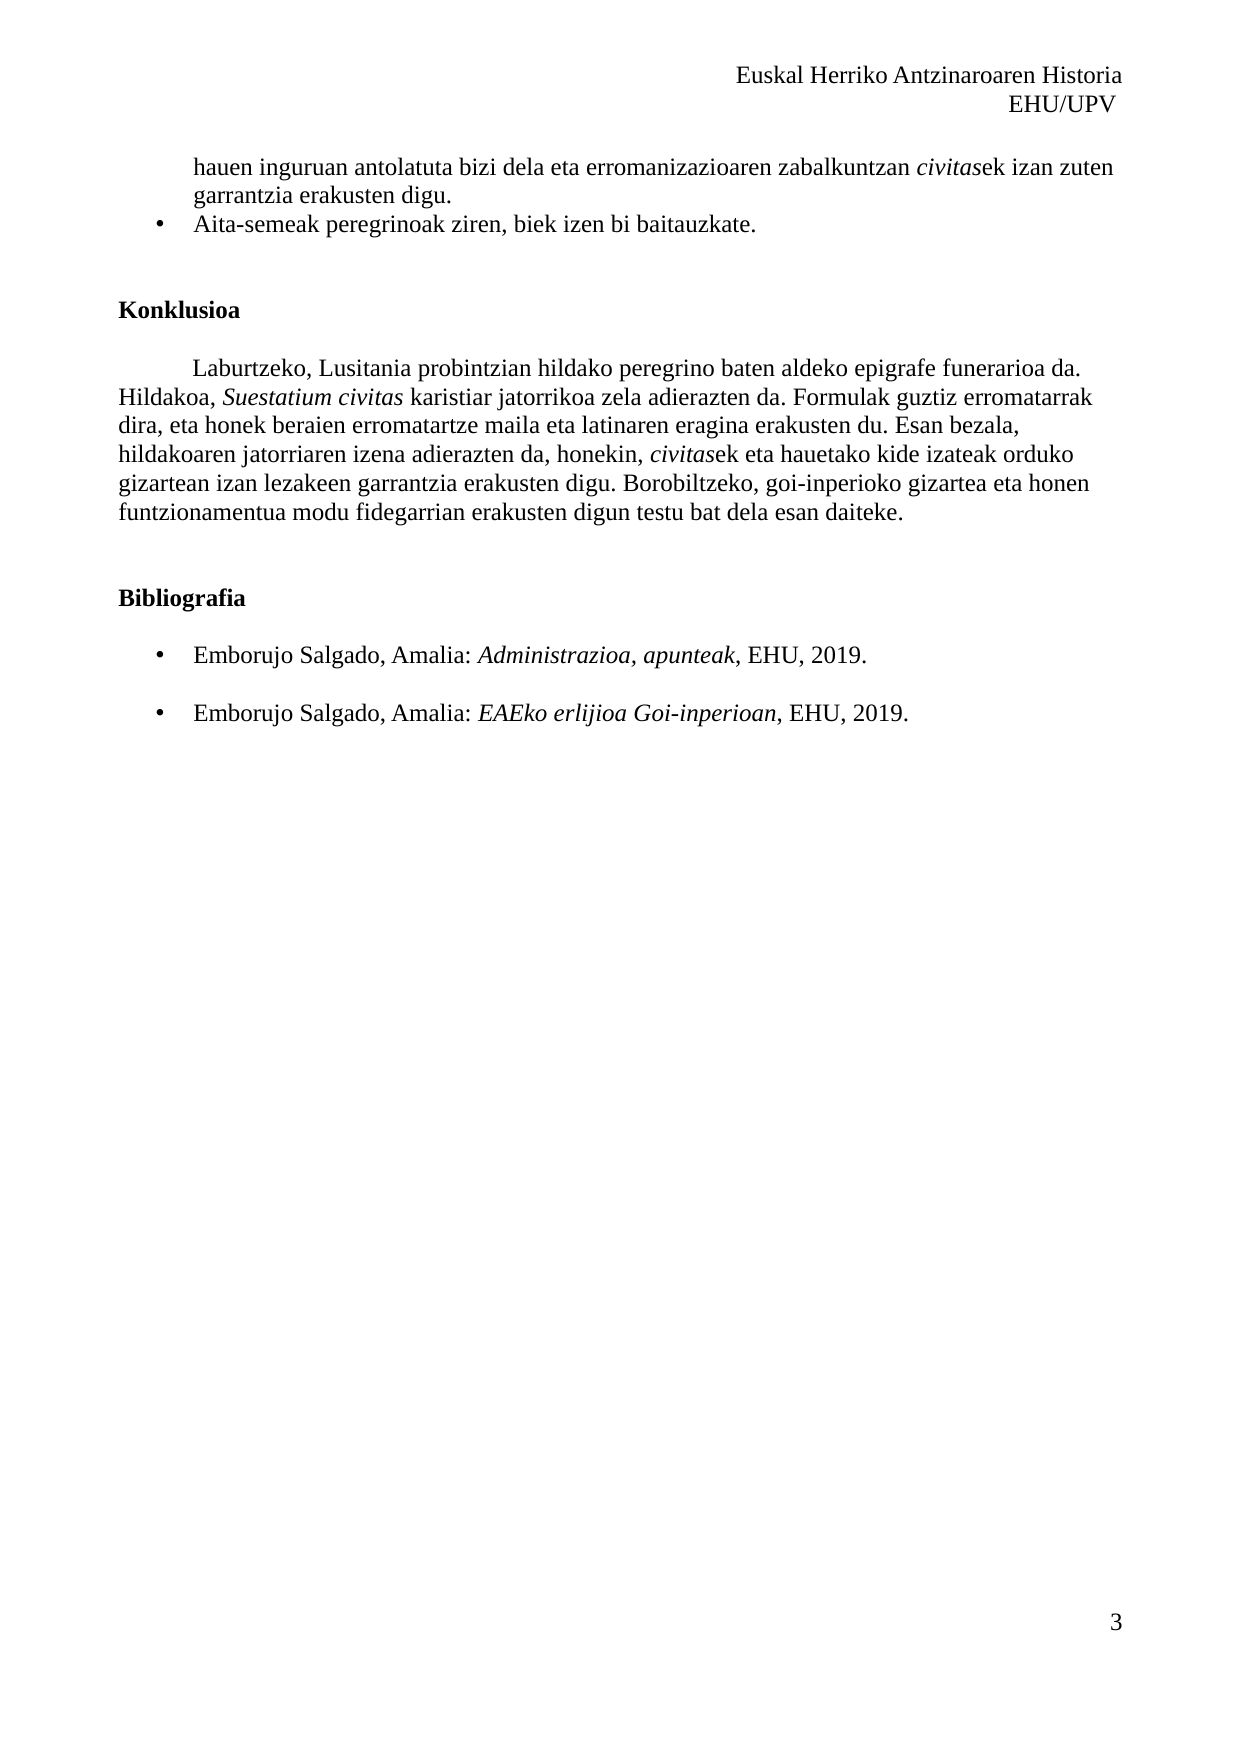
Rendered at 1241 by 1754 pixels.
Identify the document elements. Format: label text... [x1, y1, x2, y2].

list Emborujo Salgado, Amalia: Administrazioa, apunteak, EHU, 2019. [156, 640, 1122, 669]
list Emborujo Salgado, Amalia: EAEko erlijioa Goi-inperioan, EHU, 2019. [156, 698, 1122, 727]
list Aita-semeak peregrinoak ziren, biek izen bi baitauzkate. [156, 209, 1122, 238]
text Bibliografia [118, 583, 1122, 612]
text Laburtzeko, Lusitania probintzian hildako peregrino baten aldeko epigrafe funerarioa da. Hildakoa, Suestatium civitas karistiar jatorrikoa zela adierazten da. Formulak guztiz erromatarrak dira, eta honek beraien erromatartze maila eta latinaren eragina erakusten du. Esan bezala, hildakoaren jatorriaren izena adierazten da, honekin, civitasek eta hauetako kide izateak orduko gizartean izan lezakeen garrantzia erakusten digu. Borobiltzeko, goi-inperioko gizartea eta honen funtzionamentua modu fidegarrian erakusten digun testu bat dela esan daiteke. [118, 353, 1122, 525]
list hauen inguruan antolatuta bizi dela eta erromanizazioaren zabalkuntzan civitasek izan zuten garrantzia erakusten digu. [156, 152, 1122, 209]
text Konklusioa [118, 295, 1122, 324]
